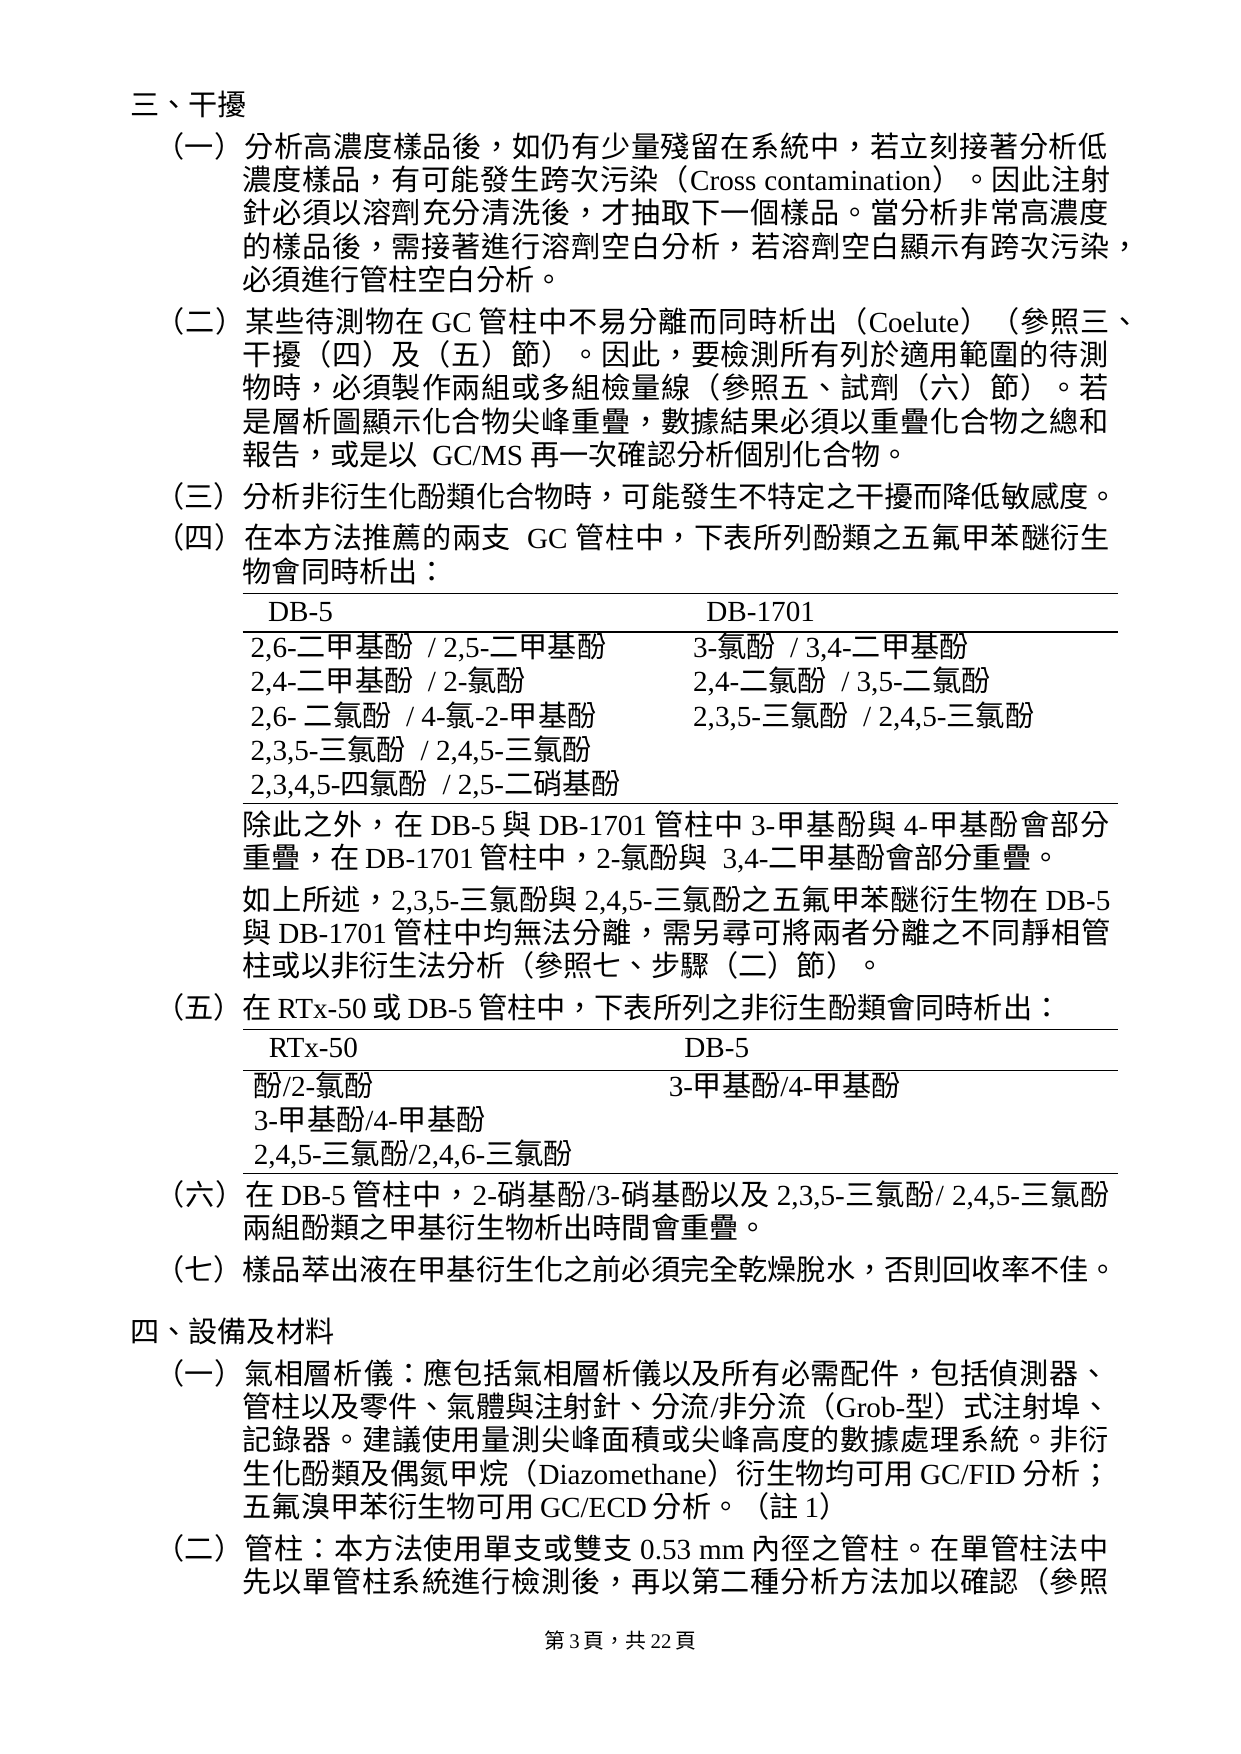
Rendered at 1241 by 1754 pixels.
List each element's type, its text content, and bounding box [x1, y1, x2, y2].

table_cell [680, 769, 1117, 803]
table_header DB-1701 [680, 594, 1117, 631]
table_cell [680, 735, 1117, 769]
table_cell 2,6-二甲基酚 / 2,5-二甲基酚 [243, 633, 680, 666]
text （一）氣相層析儀：應包括氣相層析儀以及所有必需配件，包括偵測器、管柱以及零件、氣體與注射針、分流/非分流（Grob-型）式注射埠、記錄器。建議使用量測尖峰面積或尖峰高度的數據處理系統。非衍生化酚類及偶氮甲烷（Diazomethane）衍生物均可用GC/FID分析；五氟溴甲苯衍生物可用GC/ECD分析。（註1） [155, 1357, 1110, 1524]
table_cell 2,4-二甲基酚 / 2-氯酚 [243, 666, 680, 700]
text （三）分析非衍生化酚類化合物時，可能發生不特定之干擾而降低敏感度。 [155, 480, 1110, 514]
table_header DB-5 [243, 594, 680, 631]
text （七）樣品萃出液在甲基衍生化之前必須完全乾燥脫水，否則回收率不佳。 [155, 1253, 1110, 1287]
text （四）在本方法推薦的兩支 GC 管柱中，下表所列酚類之五氟甲苯醚衍生物會同時析出： [155, 522, 1110, 589]
text （五）在RTx-50或DB-5管柱中，下表所列之非衍生酚類會同時析出： [155, 992, 1110, 1025]
table_cell 2,4-二氯酚 / 3,5-二氯酚 [680, 666, 1117, 700]
table_cell 2,3,5-三氯酚 / 2,4,5-三氯酚 [243, 735, 680, 769]
text 三、干擾 [130, 89, 1110, 122]
text （二）某些待測物在GC管柱中不易分離而同時析出（Coelute）（參照三、干擾（四）及（五）節）。因此，要檢測所有列於適用範圍的待測物時，必須製作兩組或多組檢量線（參照五、試劑（六）節）。若是層析圖顯示化合物尖峰重疊，數據結果必須以重疊化合物之總和報告，或是以 GC/MS 再一次確認分析個別化合物。 [155, 305, 1110, 472]
text 除此之外，在DB-5與DB-1701管柱中3-甲基酚與4-甲基酚會部分重疊，在DB-1701管柱中，2-氯酚與 3,4-二甲基酚會部分重疊。 [242, 808, 1110, 875]
table_cell 2,3,4,5-四氯酚 / 2,5-二硝基酚 [243, 769, 680, 803]
text 如上所述，2,3,5-三氯酚與2,4,5-三氯酚之五氟甲苯醚衍生物在DB-5與DB-1701管柱中均無法分離，需另尋可將兩者分離之不同靜相管柱或以非衍生法分析（參照七、步驟（二）節）。 [242, 883, 1110, 983]
table_header RTx-50 [243, 1030, 659, 1070]
table_cell 2,3,5-三氯酚 / 2,4,5-三氯酚 [680, 700, 1117, 734]
text （一）分析高濃度樣品後，如仍有少量殘留在系統中，若立刻接著分析低濃度樣品，有可能發生跨次污染（Cross contamination）。因此注射針必須以溶劑充分清洗後，才抽取下一個樣品。當分析非常高濃度的樣品後，需接著進行溶劑空白分析，若溶劑空白顯示有跨次污染，必須進行管柱空白分析。 [155, 130, 1110, 297]
table_cell [659, 1139, 1118, 1173]
text （六）在DB-5管柱中，2-硝基酚/3-硝基酚以及2,3,5-三氯酚/ 2,4,5-三氯酚兩組酚類之甲基衍生物析出時間會重疊。 [155, 1178, 1110, 1245]
text （二）管柱：本方法使用單支或雙支0.53 mm內徑之管柱。在單管柱法中，先以單管柱系統進行檢測後，再以第二種分析方法加以確認（參照七、步驟（八）節 GC/MS 技術）。在雙管柱法中，樣品一次注入後分流至兩支不同性質的分析管柱，並分別接至兩個偵測器分析。 [155, 1532, 1110, 1599]
table_cell 3-甲基酚/4-甲基酚 [243, 1104, 659, 1139]
table_cell 酚/2-氯酚 [243, 1071, 659, 1104]
table_cell 3-氯酚 / 3,4-二甲基酚 [680, 633, 1117, 666]
table_cell 3-甲基酚/4-甲基酚 [659, 1071, 1118, 1104]
table_cell 2,4,5-三氯酚/2,4,6-三氯酚 [243, 1139, 659, 1173]
table_cell [659, 1104, 1118, 1139]
table_header DB-5 [659, 1030, 1118, 1070]
table_cell 2,6- 二氯酚 / 4-氯-2-甲基酚 [243, 700, 680, 734]
text 四、設備及材料 [130, 1316, 1110, 1349]
